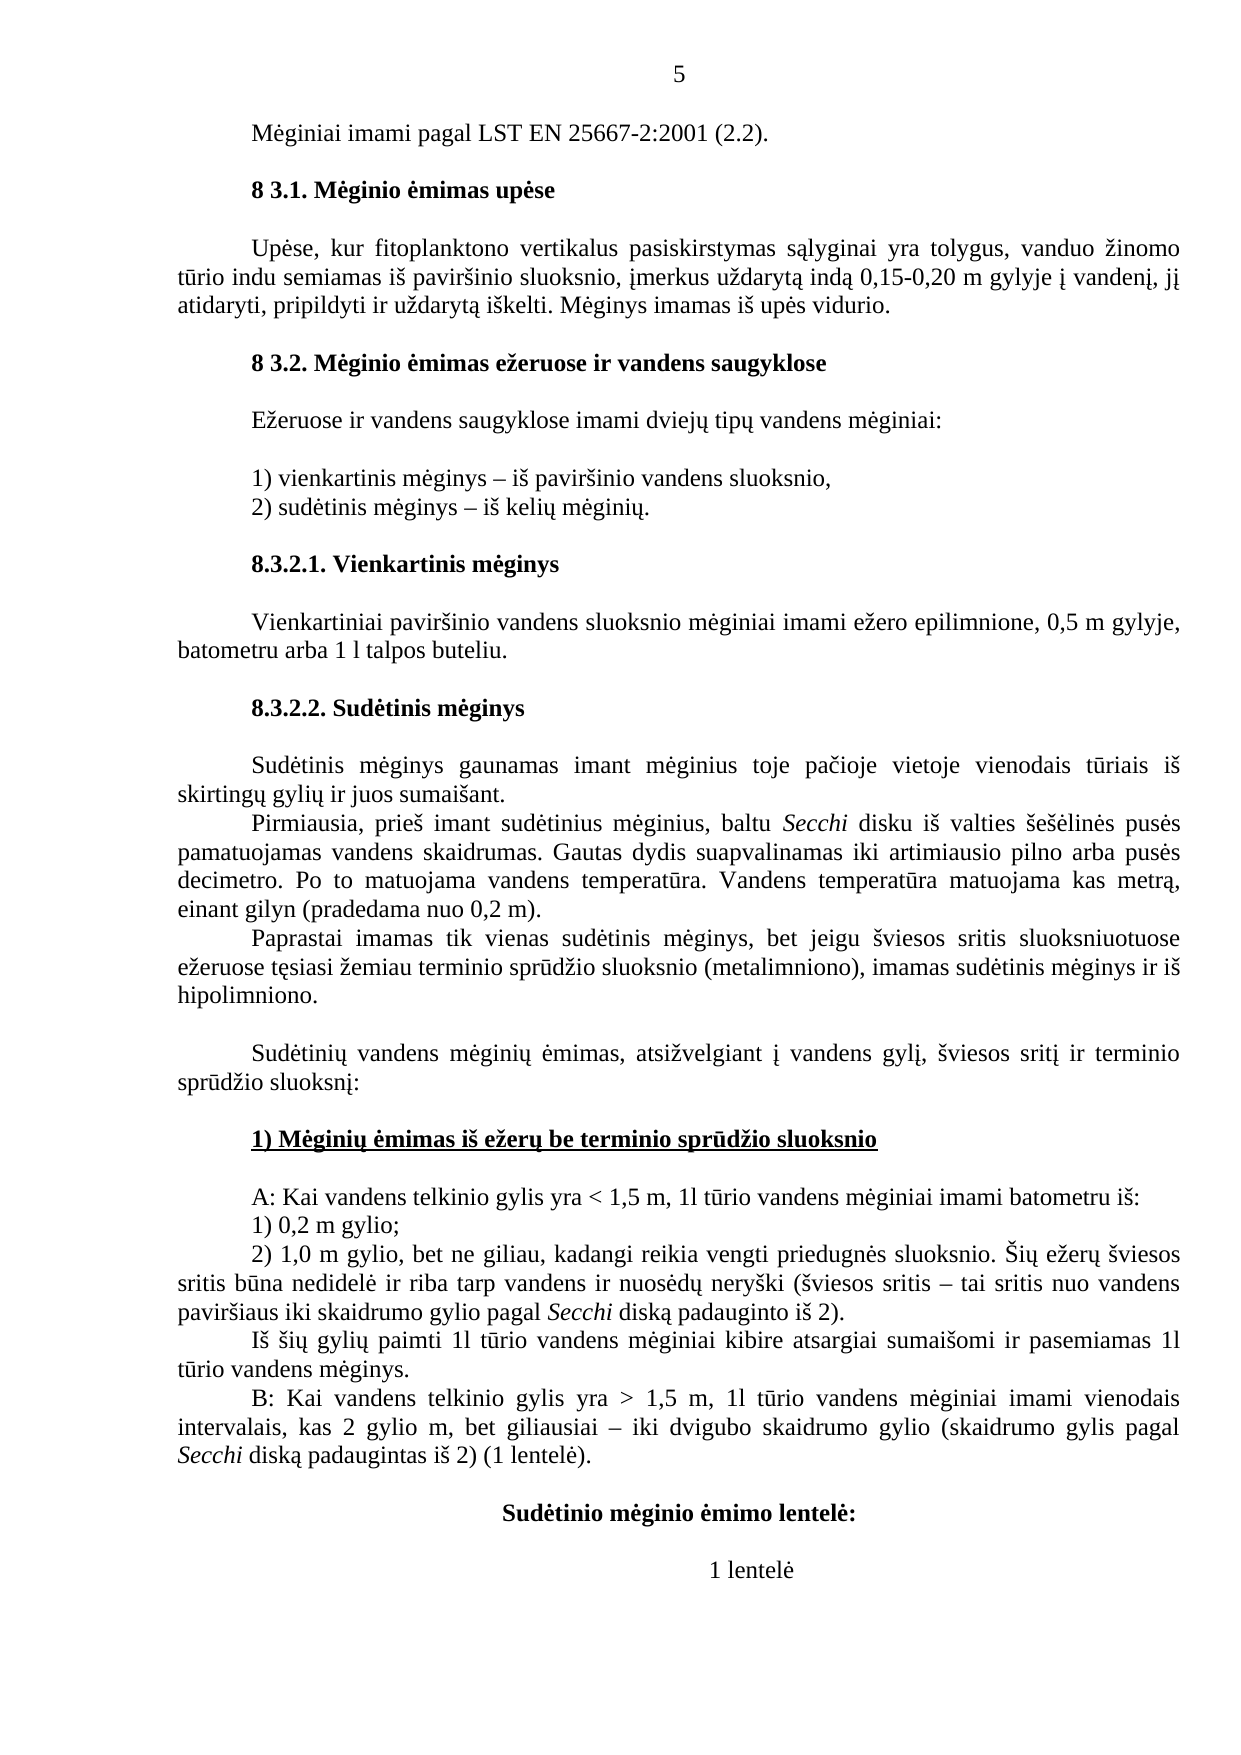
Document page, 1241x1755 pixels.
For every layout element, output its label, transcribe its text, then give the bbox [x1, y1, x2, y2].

text Sudėtinio mėginio ėmimo lentelė: [177, 1498, 1181, 1527]
text 8.3.2.2. Sudėtinis mėginys [177, 693, 1181, 722]
text 8 3.2. Mėginio ėmimas ežeruose ir vandens saugyklose [177, 348, 1181, 377]
text Iš šių gylių paimti 1l tūrio vandens mėginiai kibire atsargiai sumaišomi ir pasemiamas 1l tūrio vandens mėginys. [177, 1326, 1181, 1383]
text Vienkartiniai paviršinio vandens sluoksnio mėginiai imami ežero epilimnione, 0,5 m gylyje, batometru arba 1 l talpos buteliu. [177, 607, 1181, 664]
text Upėse, kur fitoplanktono vertikalus pasiskirstymas sąlyginai yra tolygus, vanduo žinomo tūrio indu semiamas iš paviršinio sluoksnio, įmerkus uždarytą indą 0,15-0,20 m gylyje į vandenį, jį atidaryti, pripildyti ir uždarytą iškelti. Mėginys imamas iš upės vidurio. [177, 233, 1181, 319]
text 1 lentelė [177, 1556, 1181, 1584]
text 2) sudėtinis mėginys – iš kelių mėginių. [177, 492, 1181, 521]
text B: Kai vandens telkinio gylis yra > 1,5 m, 1l tūrio vandens mėginiai imami vienodais intervalais, kas 2 gylio m, bet giliausiai – iki dvigubo skaidrumo gylio (skaidrumo gylis pagal Secchi diską padaugintas iš 2) (1 lentelė). [177, 1383, 1181, 1469]
text 2) 1,0 m gylio, bet ne giliau, kadangi reikia vengti priedugnės sluoksnio. Šių ežerų šviesos sritis būna nedidelė ir riba tarp vandens ir nuosėdų neryški (šviesos sritis – tai sritis nuo vandens paviršiaus iki skaidrumo gylio pagal Secchi diską padauginto iš 2). [177, 1239, 1181, 1326]
text Pirmiausia, prieš imant sudėtinius mėginius, baltu Secchi disku iš valties šešėlinės pusės pamatuojamas vandens skaidrumas. Gautas dydis suapvalinamas iki artimiausio pilno arba pusės decimetro. Po to matuojama vandens temperatūra. Vandens temperatūra matuojama kas metrą, einant gilyn (pradedama nuo 0,2 m). [177, 808, 1181, 923]
text 8.3.2.1. Vienkartinis mėginys [177, 549, 1181, 578]
text 1) Mėginių ėmimas iš ežerų be terminio sprūdžio sluoksnio [177, 1124, 1181, 1153]
text 1) vienkartinis mėginys – iš paviršinio vandens sluoksnio, [177, 463, 1181, 492]
text Ežeruose ir vandens saugyklose imami dviejų tipų vandens mėginiai: [177, 406, 1181, 434]
text A: Kai vandens telkinio gylis yra < 1,5 m, 1l tūrio vandens mėginiai imami batometru iš: [177, 1182, 1181, 1211]
text 1) 0,2 m gylio; [177, 1211, 1181, 1239]
text 8 3.1. Mėginio ėmimas upėse [177, 176, 1181, 204]
text Paprastai imamas tik vienas sudėtinis mėginys, bet jeigu šviesos sritis sluoksniuotuose ežeruose tęsiasi žemiau terminio sprūdžio sluoksnio (metalimniono), imamas sudėtinis mėginys ir iš hipolimniono. [177, 923, 1181, 1009]
text Sudėtinis mėginys gaunamas imant mėginius toje pačioje vietoje vienodais tūriais iš skirtingų gylių ir juos sumaišant. [177, 751, 1181, 808]
text Mėginiai imami pagal LST EN 25667-2:2001 (2.2). [177, 118, 1181, 147]
text Sudėtinių vandens mėginių ėmimas, atsižvelgiant į vandens gylį, šviesos sritį ir terminio sprūdžio sluoksnį: [177, 1038, 1181, 1096]
